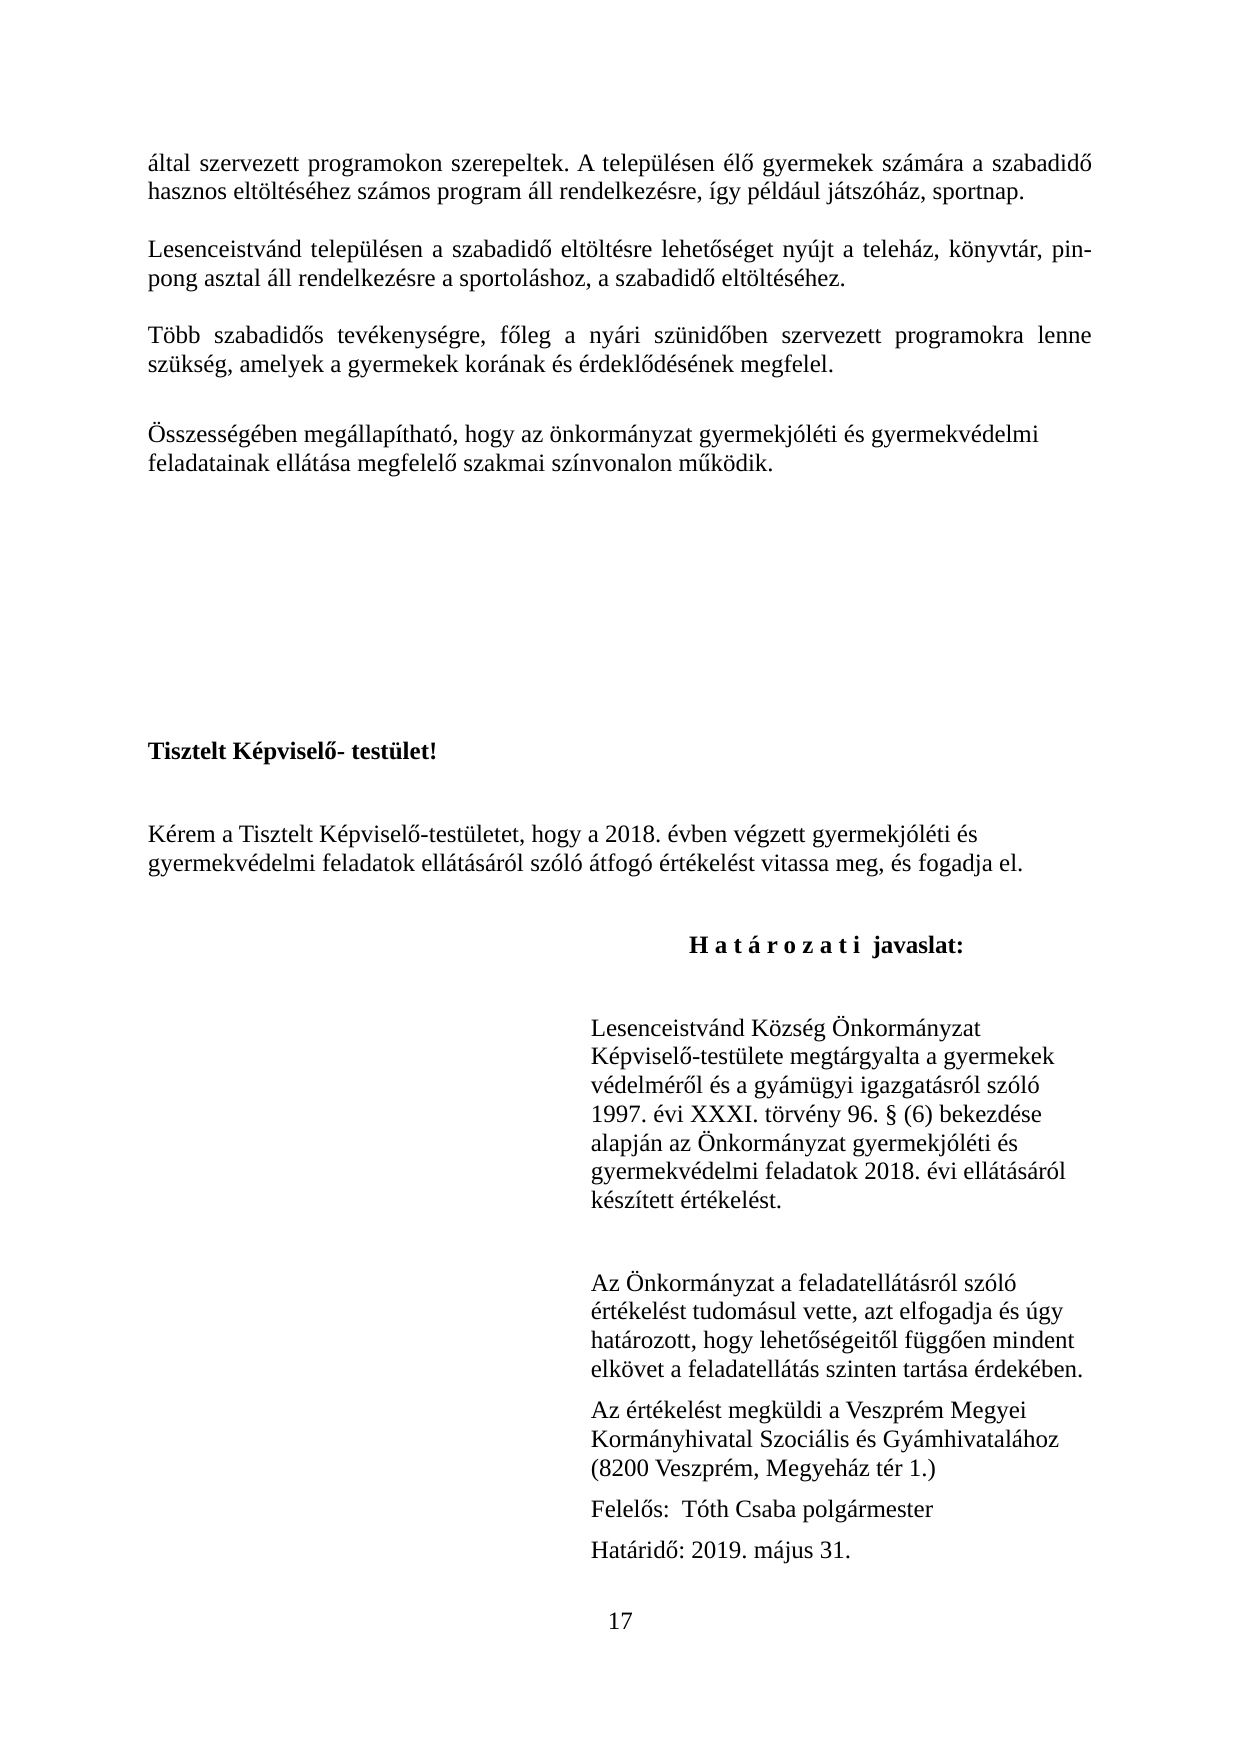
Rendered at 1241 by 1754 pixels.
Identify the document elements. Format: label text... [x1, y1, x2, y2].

text Összességében megállapítható, hogy az önkormányzat gyermekjóléti és gyermekvédelmi feladatainak ellátása megfelelő szakmai színvonalon működik. [148, 419, 1093, 476]
text Felelős: Tóth Csaba polgármester [148, 1494, 1093, 1523]
text Kérem a Tisztelt Képviselő-testületet, hogy a 2018. évben végzett gyermekjóléti és gyermekvédelmi feladatok ellátásáról szóló átfogó értékelést vitassa meg, és fogadja el. [148, 819, 1093, 876]
text Lesenceistvánd településen a szabadidő eltöltésre lehetőséget nyújt a teleház, könyvtár, pin-pong asztal áll rendelkezésre a sportoláshoz, a szabadidő eltöltéséhez. [148, 234, 1093, 291]
text Az Önkormányzat a feladatellátásról szóló értékelést tudomásul vette, azt elfogadja és úgy határozott, hogy lehetőségeitől függően mindent elkövet a feladatellátás szinten tartása érdekében. [591, 1268, 1093, 1383]
text Az értékelést megküldi a Veszprém Megyei Kormányhivatal Szociális és Gyámhivatalához (8200 Veszprém, Megyeház tér 1.) [591, 1395, 1093, 1481]
text által szervezett programokon szerepeltek. A településen élő gyermekek számára a szabadidő hasznos eltöltéséhez számos program áll rendelkezésre, így például játszóház, sportnap. [148, 148, 1093, 205]
text Több szabadidős tevékenységre, főleg a nyári szünidőben szervezett programokra lenne szükség, amelyek a gyermekek korának és érdeklődésének megfelel. [148, 320, 1093, 378]
text Tisztelt Képviselő- testület! [148, 736, 1093, 765]
text Határidő: 2019. május 31. [148, 1535, 1093, 1564]
text Lesenceistvánd Község Önkormányzat Képviselő-testülete megtárgyalta a gyermekek védelméről és a gyámügyi igazgatásról szóló 1997. évi XXXI. törvény 96. § (6) bekezdése alapján az Önkormányzat gyermekjóléti és gyermekvédelmi feladatok 2018. évi ellátásáról készített értékelést. [591, 1013, 1093, 1214]
text H a t á r o z a t i javaslat: [148, 930, 1093, 959]
